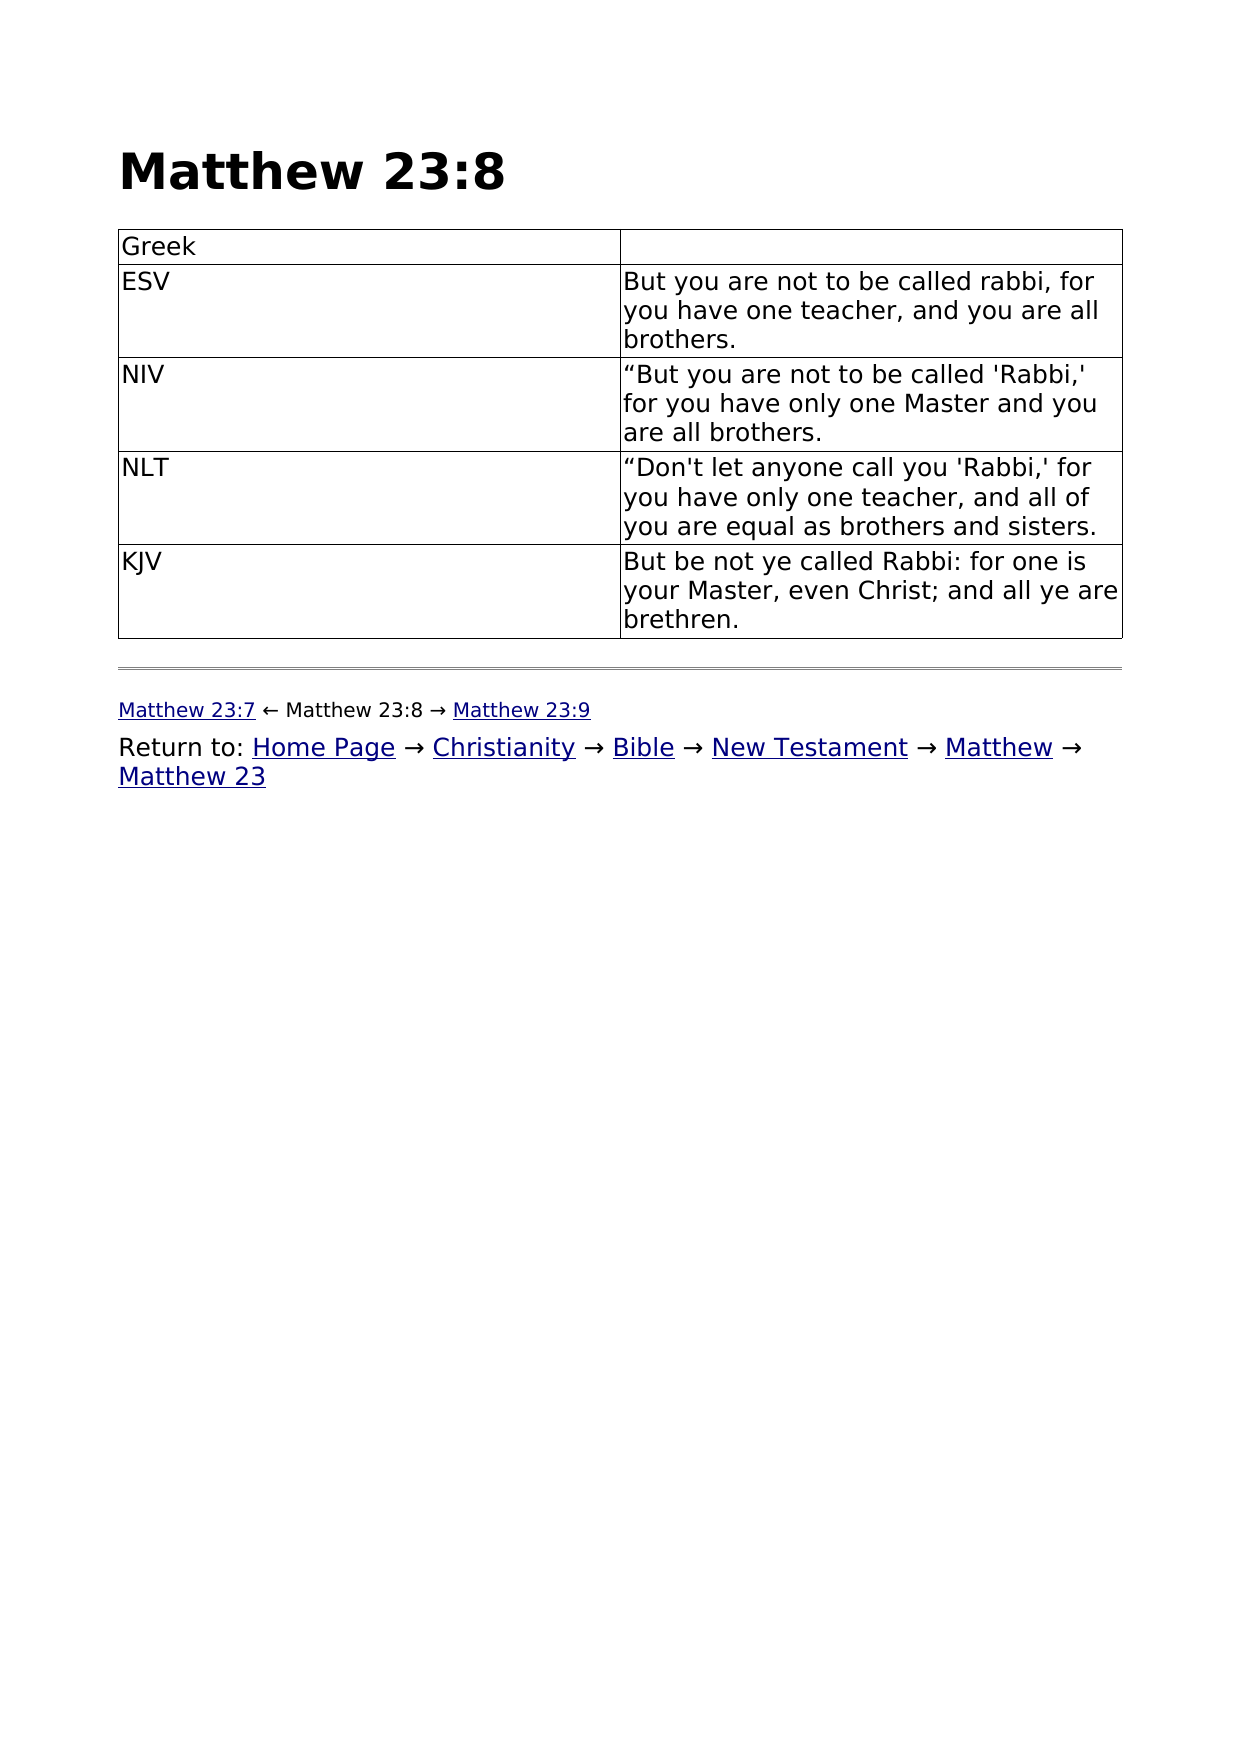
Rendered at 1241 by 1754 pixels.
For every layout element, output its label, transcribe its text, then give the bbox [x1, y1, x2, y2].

table_cell ESV [119, 265, 620, 357]
table_header Greek [119, 230, 620, 264]
text Return to: Home Page → Christianity → Bible → New Testament → Matthew → Matthew 23 [118, 733, 1122, 791]
table_cell NIV [119, 358, 620, 451]
table_cell KJV [119, 545, 620, 637]
subtitle Matthew 23:8 [118, 143, 1122, 201]
table_cell “Don't let anyone call you 'Rabbi,' for you have only one teacher, and all of you are equal as brothers and sisters. [621, 452, 1122, 544]
table_cell NLT [119, 452, 620, 544]
table_cell “But you are not to be called 'Rabbi,' for you have only one Master and you are all brothers. [621, 358, 1122, 451]
table_cell But be not ye called Rabbi: for one is your Master, even Christ; and all ye are brethren. [621, 545, 1122, 637]
table_cell But you are not to be called rabbi, for you have one teacher, and you are all brothers. [621, 265, 1122, 357]
text Matthew 23:7 ← Matthew 23:8 → Matthew 23:9 [118, 699, 1122, 733]
table_header [621, 230, 1122, 264]
